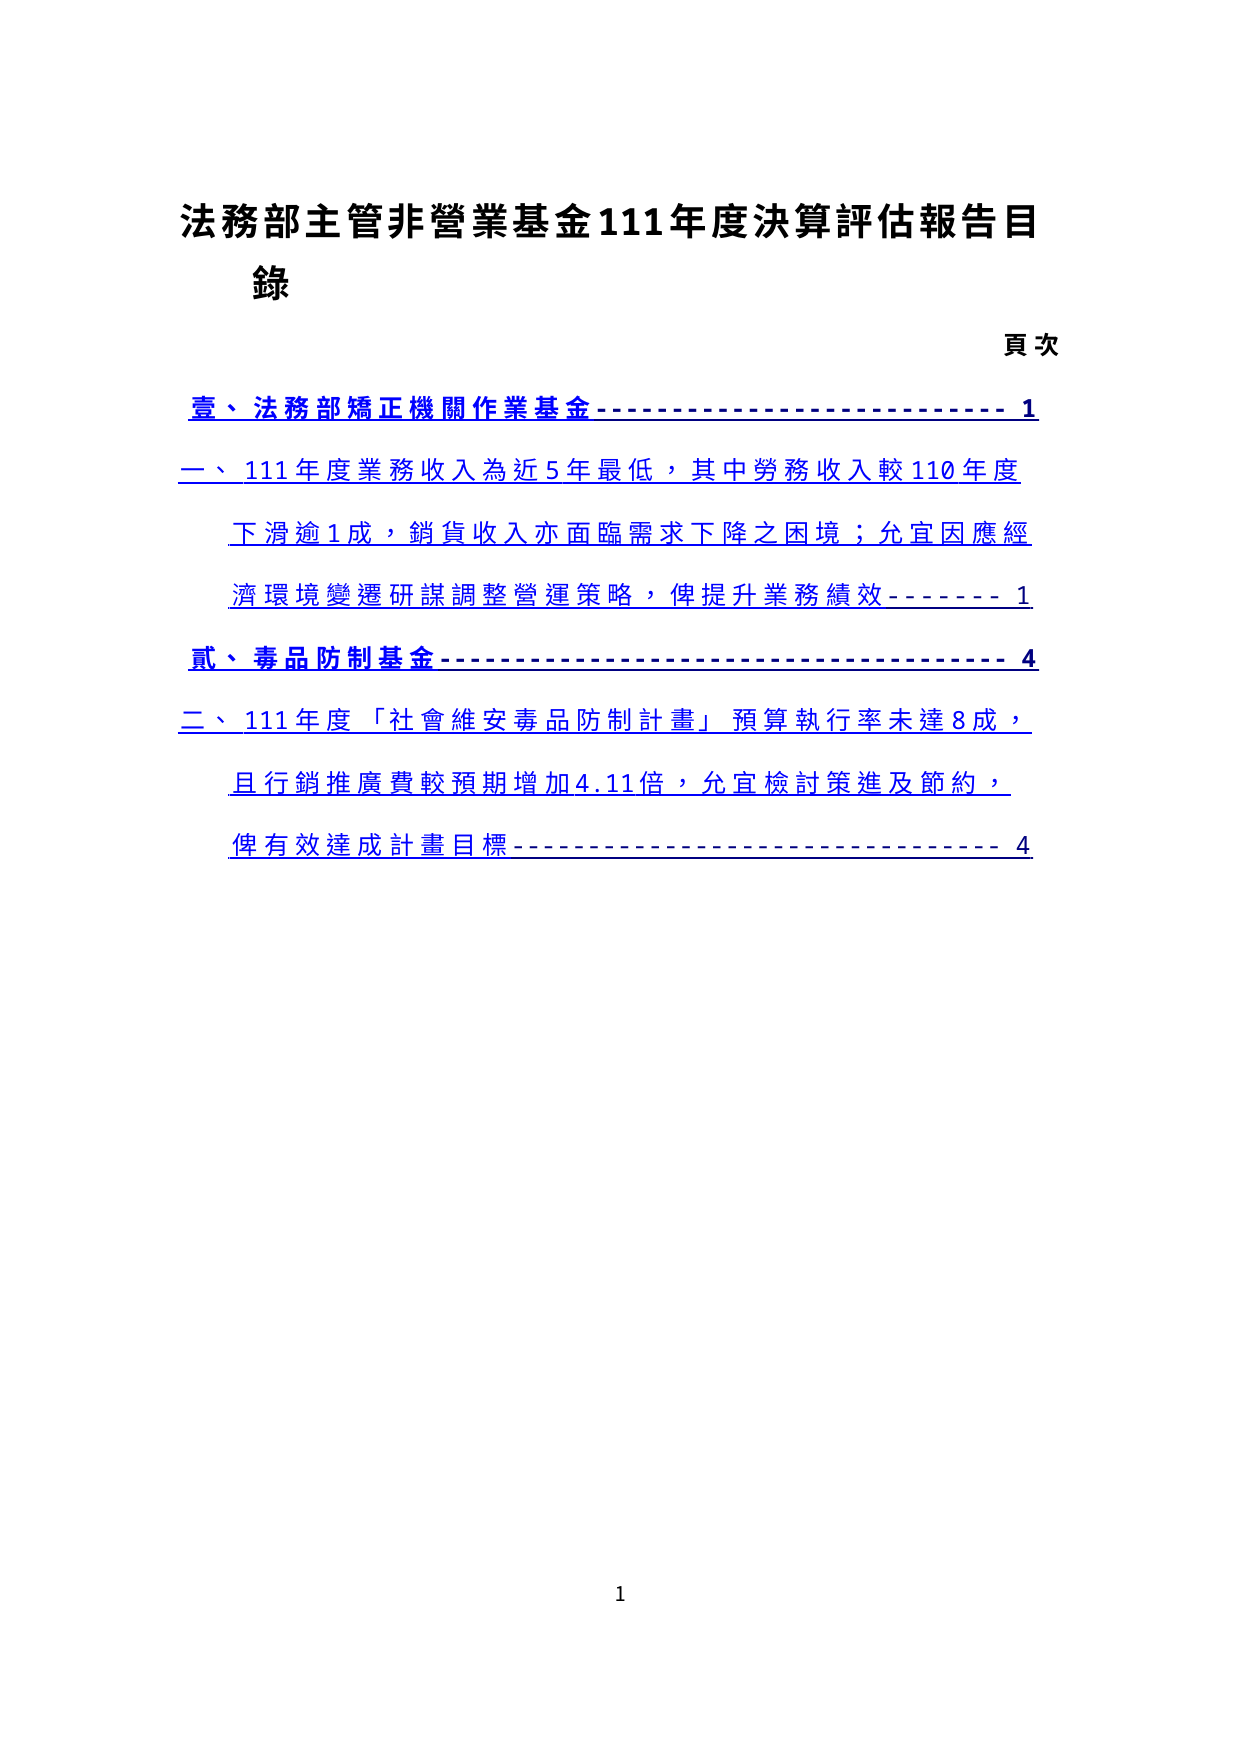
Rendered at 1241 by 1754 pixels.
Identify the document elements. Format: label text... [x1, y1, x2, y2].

text 法務部主管非營業基金111年度決算評估報告目錄 [177, 177, 1063, 302]
text 貳、毒品防制基金 4 [178, 615, 1039, 677]
text 頁次 [177, 302, 1063, 365]
text 壹、法務部矯正機關作業基金 1 [178, 365, 1039, 427]
text 二、111年度「社會維安毒品防制計畫」預算執行率未達8成，且行銷推廣費較預期增加4.11倍，允宜檢討策進及節約，俾有效達成計畫目標 4 [177, 677, 1033, 865]
text 一、111年度業務收入為近5年最低，其中勞務收入較110年度下滑逾1成，銷貨收入亦面臨需求下降之困境；允宜因應經濟環境變遷研謀調整營運策略，俾提升業務績效 1 [177, 427, 1033, 615]
